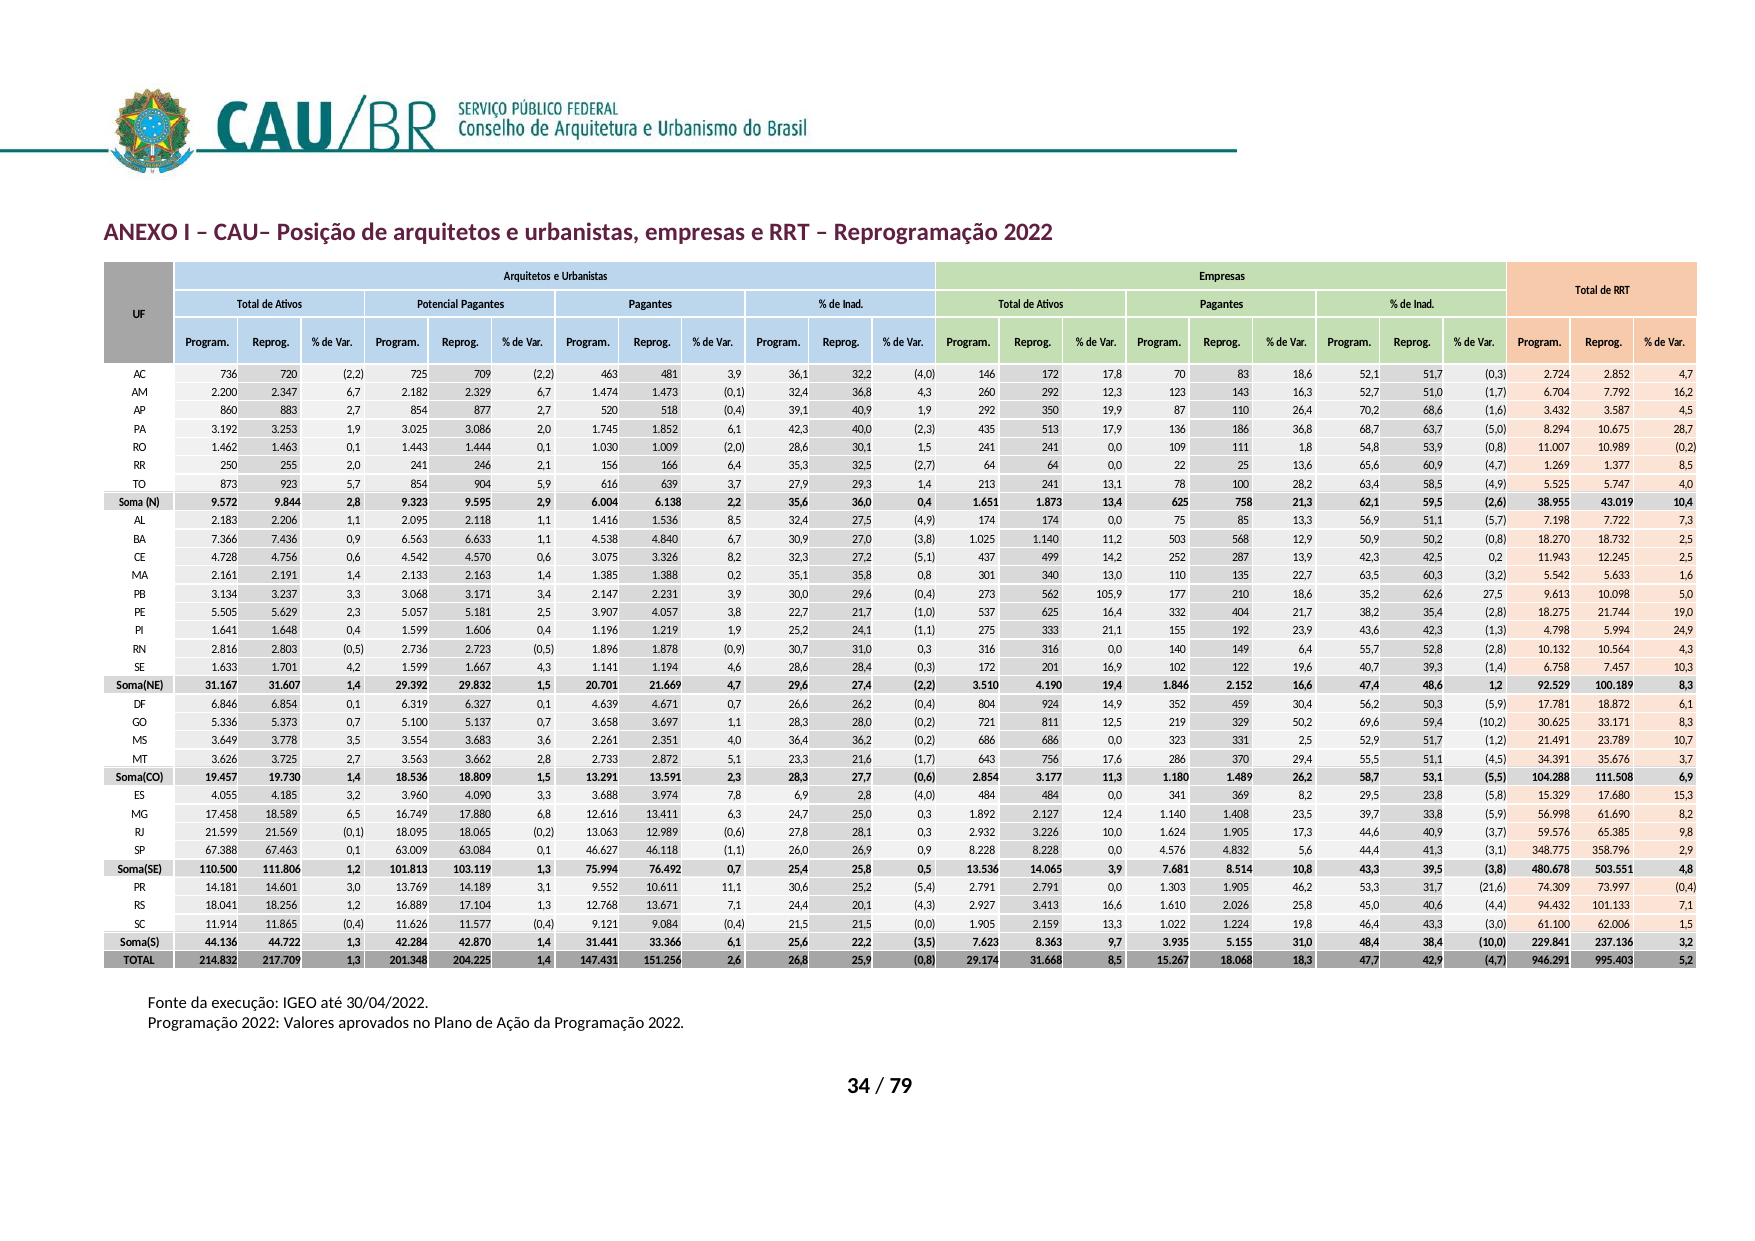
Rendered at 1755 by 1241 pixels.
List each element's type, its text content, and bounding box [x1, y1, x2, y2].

table_cell 21.569 [238, 823, 300, 840]
table_cell 20.701 [556, 676, 618, 693]
table_cell 2.118 [429, 511, 491, 528]
table_cell 50,2 [1253, 713, 1315, 730]
table_cell 2.182 [365, 383, 427, 400]
table_cell 4.570 [429, 548, 491, 565]
table_cell 21.669 [619, 676, 681, 693]
table_cell 0,7 [302, 713, 364, 730]
table_cell 6.327 [429, 695, 491, 711]
table_cell 15.267 [1127, 951, 1188, 968]
table_cell 42.284 [365, 933, 427, 950]
table_cell 1.416 [556, 511, 618, 528]
table_cell 1.489 [1190, 768, 1252, 785]
table_cell 4,0 [682, 731, 744, 748]
table_cell 28,3 [746, 768, 808, 785]
table_cell 5.155 [1190, 933, 1252, 950]
table_cell 0,6 [302, 548, 364, 565]
table_cell 7.623 [936, 933, 998, 950]
table_cell (0,4) [873, 585, 935, 601]
table_cell 7.457 [1571, 658, 1633, 675]
table_cell 616 [556, 475, 618, 491]
table_cell 7.436 [238, 530, 300, 546]
table_cell 172 [936, 658, 998, 675]
table_cell % de Var. [1253, 318, 1315, 363]
table_cell 756 [1000, 750, 1062, 766]
table_cell 13,1 [1063, 475, 1125, 491]
table_cell 40,9 [809, 401, 871, 418]
table_cell (3,2) [1444, 566, 1506, 583]
table_cell 1,1 [492, 511, 554, 528]
table_cell 3.432 [1507, 401, 1569, 418]
table_cell 9.572 [175, 493, 237, 510]
table_cell 14.181 [175, 878, 237, 895]
table_cell 13,3 [1063, 915, 1125, 931]
table_cell 17.880 [429, 805, 491, 821]
table_cell 210 [1190, 585, 1252, 601]
table_cell 3.587 [1571, 401, 1633, 418]
table_cell Program. [175, 318, 237, 363]
table_cell 6,5 [302, 805, 364, 821]
table_cell 64 [1000, 456, 1062, 473]
table_cell 7,3 [1634, 511, 1696, 528]
table_cell 2.161 [175, 566, 237, 583]
table_cell SP [104, 841, 173, 858]
table_cell 9.552 [556, 878, 618, 895]
table_cell 56,9 [1317, 511, 1379, 528]
table_cell 7.198 [1507, 511, 1569, 528]
table_cell 36,4 [746, 731, 808, 748]
table_cell 123 [1127, 383, 1188, 400]
table_cell 74.309 [1507, 878, 1569, 895]
table_cell (1,1) [682, 841, 744, 858]
table_cell 0,1 [492, 695, 554, 711]
table_cell 33,8 [1380, 805, 1442, 821]
table_cell 484 [1000, 786, 1062, 803]
table_cell 4,2 [302, 658, 364, 675]
table_cell 2,9 [492, 493, 554, 510]
table_cell 32,2 [809, 365, 871, 381]
table_cell 25,2 [809, 878, 871, 895]
table_cell 1.896 [556, 640, 618, 656]
table_cell 16,9 [1063, 658, 1125, 675]
table_cell 35,8 [809, 566, 871, 583]
table_cell 0,2 [1444, 548, 1506, 565]
table_cell 463 [556, 365, 618, 381]
table_cell 3,9 [1063, 860, 1125, 876]
table_cell 7.681 [1127, 860, 1188, 876]
table_cell (4,3) [873, 896, 935, 913]
table_cell 13,6 [1253, 456, 1315, 473]
table_cell (5,1) [873, 548, 935, 565]
table_cell (0,0) [873, 915, 935, 931]
table_cell 6.704 [1507, 383, 1569, 400]
table_cell 29.174 [936, 951, 998, 968]
table_cell 16,4 [1063, 603, 1125, 620]
table_cell (4,9) [1444, 475, 1506, 491]
table_cell 68,7 [1317, 420, 1379, 436]
table_cell AM [104, 383, 173, 400]
table_cell 51,1 [1380, 511, 1442, 528]
table_cell 38.955 [1507, 493, 1569, 510]
table_cell 111.806 [238, 860, 300, 876]
table_cell 53,9 [1380, 438, 1442, 455]
table_cell 201.348 [365, 951, 427, 968]
table_cell 2.791 [936, 878, 998, 895]
table_cell 6.758 [1507, 658, 1569, 675]
table_cell 686 [1000, 731, 1062, 748]
table_cell MS [104, 731, 173, 748]
table_cell 204.225 [429, 951, 491, 968]
table_cell 13.536 [936, 860, 998, 876]
table_cell 568 [1190, 530, 1252, 546]
table_cell 17.781 [1507, 695, 1569, 711]
table_cell 341 [1127, 786, 1188, 803]
table_cell 50,2 [1380, 530, 1442, 546]
table_cell 29,5 [1317, 786, 1379, 803]
table_cell 23,5 [1253, 805, 1315, 821]
table_cell 24,7 [746, 805, 808, 821]
table_cell 47,7 [1317, 951, 1379, 968]
table_cell (2,2) [492, 365, 554, 381]
table_cell 709 [429, 365, 491, 381]
table_cell 44.722 [238, 933, 300, 950]
table_cell 1,3 [302, 951, 364, 968]
table_cell 1.141 [556, 658, 618, 675]
table_cell 5.336 [175, 713, 237, 730]
table_cell 27,9 [746, 475, 808, 491]
table_cell 323 [1127, 731, 1188, 748]
table_cell (4,4) [1444, 896, 1506, 913]
table_cell 111 [1190, 438, 1252, 455]
table_cell 147.431 [556, 951, 618, 968]
table_cell 1.651 [936, 493, 998, 510]
table_cell (3,7) [1444, 823, 1506, 840]
table_cell 201 [1000, 658, 1062, 675]
table_cell 4.538 [556, 530, 618, 546]
table_cell 6,9 [746, 786, 808, 803]
table_cell 1.444 [429, 438, 491, 455]
table_cell 65,6 [1317, 456, 1379, 473]
table_cell 2,7 [302, 750, 364, 766]
table_cell 156 [556, 456, 618, 473]
table_cell 2,5 [1253, 731, 1315, 748]
table_cell 7.722 [1571, 511, 1633, 528]
table_cell 146 [936, 365, 998, 381]
table_cell 23.789 [1571, 731, 1633, 748]
table_cell 9.121 [556, 915, 618, 931]
table_cell 83 [1190, 365, 1252, 381]
table_cell (2,8) [1444, 640, 1506, 656]
table_cell 4.639 [556, 695, 618, 711]
table_cell 7,1 [682, 896, 744, 913]
table_cell Reprog. [1190, 318, 1252, 363]
table_cell 25,8 [1253, 896, 1315, 913]
table_cell 2.191 [238, 566, 300, 583]
table_cell 11,3 [1063, 768, 1125, 785]
table_cell 1.599 [365, 658, 427, 675]
table_cell 110 [1127, 566, 1188, 583]
table_cell 25 [1190, 456, 1252, 473]
table_cell 140 [1127, 640, 1188, 656]
table_cell 0,3 [873, 823, 935, 840]
table_cell 60,3 [1380, 566, 1442, 583]
table_cell 10,4 [1634, 493, 1696, 510]
table_cell 14,9 [1063, 695, 1125, 711]
table_cell 2,8 [492, 750, 554, 766]
table_cell 32,4 [746, 511, 808, 528]
table_cell 17,6 [1063, 750, 1125, 766]
table_cell 1,2 [302, 896, 364, 913]
table_cell 11.577 [429, 915, 491, 931]
table_cell (4,0) [873, 365, 935, 381]
table_cell 854 [365, 401, 427, 418]
table_cell 92.529 [1507, 676, 1569, 693]
table_cell 62,6 [1380, 585, 1442, 601]
table_cell MG [104, 805, 173, 821]
table_cell 26,6 [746, 695, 808, 711]
table_cell 11.865 [238, 915, 300, 931]
table_cell 3,8 [682, 603, 744, 620]
table_cell 16,6 [1063, 896, 1125, 913]
table_cell PA [104, 420, 173, 436]
table_cell 3,7 [1634, 750, 1696, 766]
table_cell 36,0 [809, 493, 871, 510]
table_cell 11.914 [175, 915, 237, 931]
table_cell 13.411 [619, 805, 681, 821]
table_cell 2.736 [365, 640, 427, 656]
table_cell 1,1 [302, 511, 364, 528]
table_cell RS [104, 896, 173, 913]
table_cell 19,6 [1253, 658, 1315, 675]
table_cell 18.065 [429, 823, 491, 840]
table_cell 30,1 [809, 438, 871, 455]
table_cell 46,2 [1253, 878, 1315, 895]
table_cell (1,0) [873, 603, 935, 620]
table_cell 16,6 [1253, 676, 1315, 693]
table_cell 333 [1000, 621, 1062, 638]
table_cell 6.004 [556, 493, 618, 510]
table_cell 5,7 [302, 475, 364, 491]
table_cell 275 [936, 621, 998, 638]
table_cell 1.633 [175, 658, 237, 675]
table_cell 350 [1000, 401, 1062, 418]
table_cell 70 [1127, 365, 1188, 381]
table_cell 5,2 [1634, 951, 1696, 968]
table_cell 27,8 [746, 823, 808, 840]
table_cell 13,0 [1063, 566, 1125, 583]
table_cell 21,7 [809, 603, 871, 620]
table_cell 4,8 [1634, 860, 1696, 876]
table_cell 0,9 [873, 841, 935, 858]
table_cell 316 [936, 640, 998, 656]
table_cell 102 [1127, 658, 1188, 675]
table_cell 3.658 [556, 713, 618, 730]
table_cell 0,0 [1063, 640, 1125, 656]
table_cell 2.026 [1190, 896, 1252, 913]
table_cell (2,3) [873, 420, 935, 436]
table_cell 3.253 [238, 420, 300, 436]
table_cell 9.595 [429, 493, 491, 510]
table_cell 18.589 [238, 805, 300, 821]
table_cell 35,4 [1380, 603, 1442, 620]
table_cell 0,0 [1063, 731, 1125, 748]
table_cell (0,8) [873, 951, 935, 968]
table_cell 17.458 [175, 805, 237, 821]
table_cell 8,3 [1634, 676, 1696, 693]
table_cell % de Inad. [746, 291, 935, 316]
table_cell 10.611 [619, 878, 681, 895]
table_cell 18.809 [429, 768, 491, 785]
table_cell 3.935 [1127, 933, 1188, 950]
table_cell 352 [1127, 695, 1188, 711]
table_cell 101.813 [365, 860, 427, 876]
table_cell 241 [365, 456, 427, 473]
table_cell 27,4 [809, 676, 871, 693]
table_cell 51,7 [1380, 365, 1442, 381]
table_cell 3,1 [492, 878, 554, 895]
table_cell Program. [556, 318, 618, 363]
table_cell 29,6 [746, 676, 808, 693]
table_cell (0,9) [682, 640, 744, 656]
table_cell 18.872 [1571, 695, 1633, 711]
table_cell 3.171 [429, 585, 491, 601]
table_cell 4.840 [619, 530, 681, 546]
table_cell 255 [238, 456, 300, 473]
table_cell 811 [1000, 713, 1062, 730]
table_cell 42.870 [429, 933, 491, 950]
table_cell 46,4 [1317, 915, 1379, 931]
table_cell 19.457 [175, 768, 237, 785]
table_cell 19,4 [1063, 676, 1125, 693]
table_cell (5,9) [1444, 695, 1506, 711]
table_cell 42,3 [1380, 621, 1442, 638]
table_cell 2.261 [556, 731, 618, 748]
table_cell (3,5) [873, 933, 935, 950]
table_cell (1,6) [1444, 401, 1506, 418]
table_cell 36,1 [746, 365, 808, 381]
table_cell 21.744 [1571, 603, 1633, 620]
table_cell RN [104, 640, 173, 656]
table_cell 2.163 [429, 566, 491, 583]
table_cell 1,5 [1634, 915, 1696, 931]
table_cell % de Var. [1444, 318, 1506, 363]
table_cell 0,8 [873, 566, 935, 583]
table_cell 4.057 [619, 603, 681, 620]
table_cell 686 [936, 731, 998, 748]
table_cell 2,8 [809, 786, 871, 803]
table_cell 0,5 [873, 860, 935, 876]
table_cell 48,4 [1317, 933, 1379, 950]
table_cell (0,4) [682, 401, 744, 418]
table_cell 53,3 [1317, 878, 1379, 895]
table_cell Program. [936, 318, 998, 363]
table_cell 8,3 [1634, 713, 1696, 730]
table_cell 12,4 [1063, 805, 1125, 821]
table_cell AC [104, 365, 173, 381]
table_cell 29.392 [365, 676, 427, 693]
table_cell 36,8 [809, 383, 871, 400]
table_cell Reprog. [1000, 318, 1062, 363]
table_cell 286 [1127, 750, 1188, 766]
table_cell 12.768 [556, 896, 618, 913]
table_cell RO [104, 438, 173, 455]
table_cell SE [104, 658, 173, 675]
table_cell 273 [936, 585, 998, 601]
table_cell 42,3 [746, 420, 808, 436]
table_cell 46.627 [556, 841, 618, 858]
table_cell 94.432 [1507, 896, 1569, 913]
table_cell 30,7 [746, 640, 808, 656]
table_cell (4,0) [873, 786, 935, 803]
table_cell 3.697 [619, 713, 681, 730]
table_cell 17.104 [429, 896, 491, 913]
table_cell (2,7) [873, 456, 935, 473]
table_cell 2.133 [365, 566, 427, 583]
table_cell 43,3 [1380, 915, 1442, 931]
table_cell 68,6 [1380, 401, 1442, 418]
table_cell 503 [1127, 530, 1188, 546]
table_cell 3.326 [619, 548, 681, 565]
table_cell 29,4 [1253, 750, 1315, 766]
table_cell 26,9 [809, 841, 871, 858]
table_cell 316 [1000, 640, 1062, 656]
text 34 / 79 [845, 1072, 914, 1100]
table_cell (0,6) [682, 823, 744, 840]
table_cell 7,1 [1634, 896, 1696, 913]
table_cell 35,6 [746, 493, 808, 510]
table_cell 40,7 [1317, 658, 1379, 675]
table_header Arquitetos e Urbanistas [175, 262, 935, 289]
table_cell 1,4 [492, 951, 554, 968]
table_cell 63,5 [1317, 566, 1379, 583]
table_cell 537 [936, 603, 998, 620]
table_cell (0,1) [302, 823, 364, 840]
table_cell 6.854 [238, 695, 300, 711]
table_cell 499 [1000, 548, 1062, 565]
table_cell 1.905 [936, 915, 998, 931]
table_cell 481 [619, 365, 681, 381]
table_cell 2,9 [1634, 841, 1696, 858]
table_cell 192 [1190, 621, 1252, 638]
table_cell 1.303 [1127, 878, 1188, 895]
table_cell 42,5 [1380, 548, 1442, 565]
table_cell 292 [1000, 383, 1062, 400]
table_cell 13.671 [619, 896, 681, 913]
table_cell 28,6 [746, 658, 808, 675]
table_cell 25,8 [809, 860, 871, 876]
table_cell (0,1) [682, 383, 744, 400]
table_cell 1,1 [682, 713, 744, 730]
table_cell 39,7 [1317, 805, 1379, 821]
table_cell 35.676 [1571, 750, 1633, 766]
table_cell 27,5 [809, 511, 871, 528]
table_cell 35,2 [1317, 585, 1379, 601]
table_cell 39,5 [1380, 860, 1442, 876]
table_cell 292 [936, 401, 998, 418]
table_cell (3,1) [1444, 841, 1506, 858]
table_cell 1.194 [619, 658, 681, 675]
table_cell ES [104, 786, 173, 803]
table_cell 4,3 [492, 658, 554, 675]
table_cell 1.140 [1000, 530, 1062, 546]
table_cell 1.905 [1190, 823, 1252, 840]
table_cell 40,9 [1380, 823, 1442, 840]
table_cell 100.189 [1571, 676, 1633, 693]
table_cell 28,7 [1634, 420, 1696, 436]
table_cell 22,7 [1253, 566, 1315, 583]
table_cell 52,8 [1380, 640, 1442, 656]
table_cell 301 [936, 566, 998, 583]
table_cell 2.803 [238, 640, 300, 656]
table_cell 435 [936, 420, 998, 436]
table_cell 44.136 [175, 933, 237, 950]
table_cell Program. [1317, 318, 1379, 363]
table_cell 3.177 [1000, 768, 1062, 785]
table_cell 854 [365, 475, 427, 491]
table_cell 9.323 [365, 493, 427, 510]
table_cell 0,3 [873, 640, 935, 656]
table_cell 27,7 [809, 768, 871, 785]
table_cell 62.006 [1571, 915, 1633, 931]
table_cell 2,7 [302, 401, 364, 418]
table_cell 2.816 [175, 640, 237, 656]
table_cell 0,1 [302, 841, 364, 858]
table_cell 3.974 [619, 786, 681, 803]
table_cell 177 [1127, 585, 1188, 601]
table_cell % de Var. [1063, 318, 1125, 363]
table_cell Soma(SE) [104, 860, 173, 876]
table_cell 2.723 [429, 640, 491, 656]
table_cell 43,6 [1317, 621, 1379, 638]
table_cell 725 [365, 365, 427, 381]
table_cell DF [104, 695, 173, 711]
table_cell 2,0 [492, 420, 554, 436]
table_cell % de Var. [682, 318, 744, 363]
table_cell 22,7 [746, 603, 808, 620]
table_cell 8,5 [682, 511, 744, 528]
table_cell 6,8 [492, 805, 554, 821]
table_cell 36,2 [809, 731, 871, 748]
table_cell 61.690 [1571, 805, 1633, 821]
table_cell 13,9 [1253, 548, 1315, 565]
table_cell 58,5 [1380, 475, 1442, 491]
table_cell 15,3 [1634, 786, 1696, 803]
table_cell 3.068 [365, 585, 427, 601]
table_cell 28,0 [809, 713, 871, 730]
table_cell 73.997 [1571, 878, 1633, 895]
table_cell 59,5 [1380, 493, 1442, 510]
table_cell 252 [1127, 548, 1188, 565]
table_cell 1,5 [492, 676, 554, 693]
table_cell 1,3 [492, 896, 554, 913]
table_cell 12.989 [619, 823, 681, 840]
table_cell 3,4 [492, 585, 554, 601]
table_cell 22,2 [809, 933, 871, 950]
table_cell 0,7 [682, 695, 744, 711]
table_cell 2.852 [1571, 365, 1633, 381]
table_cell 241 [936, 438, 998, 455]
table_cell 174 [1000, 511, 1062, 528]
table_cell 11,2 [1063, 530, 1125, 546]
table_cell 2.329 [429, 383, 491, 400]
table_cell 229.841 [1507, 933, 1569, 950]
table_cell (0,2) [492, 823, 554, 840]
table_cell 26,8 [746, 951, 808, 968]
table_cell 10.564 [1571, 640, 1633, 656]
table_cell 70,2 [1317, 401, 1379, 418]
table_cell CE [104, 548, 173, 565]
table_cell 3.907 [556, 603, 618, 620]
table_cell 2.733 [556, 750, 618, 766]
table_cell 7.366 [175, 530, 237, 546]
table_cell 3,5 [302, 731, 364, 748]
table_cell 14.065 [1000, 860, 1062, 876]
table_cell 5.629 [238, 603, 300, 620]
table_cell 860 [175, 401, 237, 418]
table_cell 4.055 [175, 786, 237, 803]
table_cell 1.269 [1507, 456, 1569, 473]
table_cell 219 [1127, 713, 1188, 730]
table_cell 0,1 [302, 438, 364, 455]
table_cell 26,4 [1253, 401, 1315, 418]
table_cell Potencial Pagantes [365, 291, 554, 316]
table_cell 3.626 [175, 750, 237, 766]
table_cell Program. [746, 318, 808, 363]
table_cell 0,4 [302, 621, 364, 638]
table_cell (0,2) [1634, 438, 1696, 455]
table_cell Reprog. [1380, 318, 1442, 363]
table_cell 18.536 [365, 768, 427, 785]
table_cell 136 [1127, 420, 1188, 436]
table_cell 28,6 [746, 438, 808, 455]
table_cell 873 [175, 475, 237, 491]
table_cell 48,6 [1380, 676, 1442, 693]
table_cell 3.960 [365, 786, 427, 803]
table_cell 4.542 [365, 548, 427, 565]
table_cell 4.832 [1190, 841, 1252, 858]
text Programação 2022: Valores aprovados no Plano de Ação da Programação 2022. [148, 1012, 1708, 1032]
table_cell 503.551 [1571, 860, 1633, 876]
table_cell 21,6 [809, 750, 871, 766]
table_cell 5.633 [1571, 566, 1633, 583]
table_cell 4,7 [682, 676, 744, 693]
table_cell 51,7 [1380, 731, 1442, 748]
table_cell 9.084 [619, 915, 681, 931]
table_cell 804 [936, 695, 998, 711]
table_cell 16,3 [1253, 383, 1315, 400]
table_cell 16.749 [365, 805, 427, 821]
table_cell 54,8 [1317, 438, 1379, 455]
table_cell TOTAL [104, 951, 173, 968]
table_cell % de Inad. [1317, 291, 1506, 316]
table_cell 63,7 [1380, 420, 1442, 436]
table_cell 101.133 [1571, 896, 1633, 913]
table_cell 1,4 [873, 475, 935, 491]
table_cell (1,3) [1444, 621, 1506, 638]
table_cell 1,4 [302, 566, 364, 583]
table_cell (1,4) [1444, 658, 1506, 675]
table_cell (0,5) [492, 640, 554, 656]
table_cell 25,0 [809, 805, 871, 821]
table_cell 75.994 [556, 860, 618, 876]
table_cell 758 [1190, 493, 1252, 510]
table_cell 5.100 [365, 713, 427, 730]
table_cell 1,2 [1444, 676, 1506, 693]
table_cell 1.852 [619, 420, 681, 436]
table_cell 122 [1190, 658, 1252, 675]
table_cell 520 [556, 401, 618, 418]
table_cell 104.288 [1507, 768, 1569, 785]
table_cell 250 [175, 456, 237, 473]
table_cell 16,2 [1634, 383, 1696, 400]
table_cell 3.649 [175, 731, 237, 748]
table_cell 56,2 [1317, 695, 1379, 711]
table_cell 18.041 [175, 896, 237, 913]
table_cell 32,3 [746, 548, 808, 565]
table_cell 1,2 [302, 860, 364, 876]
table_cell 21,7 [1253, 603, 1315, 620]
table_cell 18.256 [238, 896, 300, 913]
table_cell 17,8 [1063, 365, 1125, 381]
table_cell 24,1 [809, 621, 871, 638]
table_cell 3,9 [682, 585, 744, 601]
table_cell 14.601 [238, 878, 300, 895]
table_cell 883 [238, 401, 300, 418]
table_cell PI [104, 621, 173, 638]
table_cell 5.994 [1571, 621, 1633, 638]
table_cell 1,4 [492, 933, 554, 950]
table_cell 9.613 [1507, 585, 1569, 601]
table_cell 1.408 [1190, 805, 1252, 821]
table_cell (21,6) [1444, 878, 1506, 895]
table_cell 23,8 [1380, 786, 1442, 803]
table_cell 10,8 [1253, 860, 1315, 876]
table_cell 10,3 [1634, 658, 1696, 675]
table_cell % de Var. [492, 318, 554, 363]
text Fonte da execução: IGEO até 30/04/2022. [148, 992, 1708, 1012]
table_cell 287 [1190, 548, 1252, 565]
table_cell Pagantes [556, 291, 744, 316]
table_cell 369 [1190, 786, 1252, 803]
table_cell 5.542 [1507, 566, 1569, 583]
table_cell 3.134 [175, 585, 237, 601]
table_cell 62,1 [1317, 493, 1379, 510]
table_cell 329 [1190, 713, 1252, 730]
table_cell 562 [1000, 585, 1062, 601]
table_cell 4.185 [238, 786, 300, 803]
table_cell 172 [1000, 365, 1062, 381]
table_cell 32,5 [809, 456, 871, 473]
table_cell Soma(NE) [104, 676, 173, 693]
table_cell 1.224 [1190, 915, 1252, 931]
table_cell 67.463 [238, 841, 300, 858]
table_cell 12.245 [1571, 548, 1633, 565]
table_cell 18,6 [1253, 585, 1315, 601]
table_cell 186 [1190, 420, 1252, 436]
subtitle ANEXO I – CAU– Posição de arquitetos e urbanistas, empresas e RRT – Reprogramação 2022 [103, 216, 1708, 247]
table_cell (0,4) [873, 695, 935, 711]
table_cell TO [104, 475, 173, 491]
table_cell 31,0 [809, 640, 871, 656]
table_cell % de Var. [302, 318, 364, 363]
table_cell 52,1 [1317, 365, 1379, 381]
table_cell (10,2) [1444, 713, 1506, 730]
table_cell 51,0 [1380, 383, 1442, 400]
table_cell 29,3 [809, 475, 871, 491]
table_cell 0,1 [492, 841, 554, 858]
table_cell (4,7) [1444, 456, 1506, 473]
table_cell 358.796 [1571, 841, 1633, 858]
table_cell 12,9 [1253, 530, 1315, 546]
table_cell 404 [1190, 603, 1252, 620]
table_cell 5,1 [682, 750, 744, 766]
table_cell 12,5 [1063, 713, 1125, 730]
table_cell 8,2 [682, 548, 744, 565]
table_cell PR [104, 878, 173, 895]
table_cell 241 [1000, 438, 1062, 455]
table_cell 1.377 [1571, 456, 1633, 473]
table_cell 38,4 [1380, 933, 1442, 950]
table_cell % de Var. [873, 318, 935, 363]
table_cell 34.391 [1507, 750, 1569, 766]
table_cell 923 [238, 475, 300, 491]
table_cell 1.892 [936, 805, 998, 821]
table_cell 11.626 [365, 915, 427, 931]
table_cell 41,3 [1380, 841, 1442, 858]
table_cell (5,0) [1444, 420, 1506, 436]
table_cell 2.206 [238, 511, 300, 528]
table_cell 69,6 [1317, 713, 1379, 730]
table_cell 721 [936, 713, 998, 730]
table_cell 1.196 [556, 621, 618, 638]
table_cell 45,0 [1317, 896, 1379, 913]
table_cell 30,4 [1253, 695, 1315, 711]
table_cell Reprog. [619, 318, 681, 363]
table_cell 8.228 [1000, 841, 1062, 858]
table_cell 14.189 [429, 878, 491, 895]
table_cell 4.671 [619, 695, 681, 711]
table_cell PB [104, 585, 173, 601]
table_cell (2,2) [873, 676, 935, 693]
table_cell 904 [429, 475, 491, 491]
table_cell 61.100 [1507, 915, 1569, 931]
table_cell 1.462 [175, 438, 237, 455]
table_cell 9,8 [1634, 823, 1696, 840]
table_cell 2,0 [302, 456, 364, 473]
table_cell 32,4 [746, 383, 808, 400]
table_cell 87 [1127, 401, 1188, 418]
table_cell (5,8) [1444, 786, 1506, 803]
table_cell 18.095 [365, 823, 427, 840]
table_cell 22 [1127, 456, 1188, 473]
table_cell 100 [1190, 475, 1252, 491]
table_cell (5,5) [1444, 768, 1506, 785]
table_cell 19,0 [1634, 603, 1696, 620]
table_cell 1.219 [619, 621, 681, 638]
table_cell 26,2 [809, 695, 871, 711]
table_cell 0,3 [873, 805, 935, 821]
table_cell 1,9 [302, 420, 364, 436]
table_cell 2,5 [492, 603, 554, 620]
table_cell 1.606 [429, 621, 491, 638]
table_cell 1.385 [556, 566, 618, 583]
table_cell 3.725 [238, 750, 300, 766]
table_cell 6,7 [682, 530, 744, 546]
table_cell 143 [1190, 383, 1252, 400]
table_cell 2.791 [1000, 878, 1062, 895]
table_cell 3.510 [936, 676, 998, 693]
table_cell 1,4 [492, 566, 554, 583]
table_cell 4,0 [1634, 475, 1696, 491]
table_cell 4,3 [873, 383, 935, 400]
table_cell Soma (N) [104, 493, 173, 510]
table_cell Total de Ativos [936, 291, 1125, 316]
table_cell Reprog. [238, 318, 300, 363]
table_cell (0,3) [873, 658, 935, 675]
table_cell 4,6 [682, 658, 744, 675]
table_cell 151.256 [619, 951, 681, 968]
table_cell 31.167 [175, 676, 237, 693]
table_cell Soma(CO) [104, 768, 173, 785]
table_cell (0,2) [873, 713, 935, 730]
table_cell 59,4 [1380, 713, 1442, 730]
table_cell 4,7 [1634, 365, 1696, 381]
table_cell 13.291 [556, 768, 618, 785]
table_cell 3.688 [556, 786, 618, 803]
table_cell (0,4) [682, 915, 744, 931]
table_cell 331 [1190, 731, 1252, 748]
table_cell 2.724 [1507, 365, 1569, 381]
table_cell 28,3 [746, 713, 808, 730]
table_cell 1.648 [238, 621, 300, 638]
table_cell (5,9) [1444, 805, 1506, 821]
table_cell 1,5 [492, 768, 554, 785]
table_cell 38,2 [1317, 603, 1379, 620]
table_cell 18.270 [1507, 530, 1569, 546]
table_cell 18,3 [1253, 951, 1315, 968]
table_cell 3.086 [429, 420, 491, 436]
table_cell 7,8 [682, 786, 744, 803]
table_cell 3.237 [238, 585, 300, 601]
table_cell 5.181 [429, 603, 491, 620]
table_cell 5,0 [1634, 585, 1696, 601]
table_cell 42,3 [1317, 548, 1379, 565]
table_cell 2.872 [619, 750, 681, 766]
table_cell 51,1 [1380, 750, 1442, 766]
table_cell 1.030 [556, 438, 618, 455]
table_cell 149 [1190, 640, 1252, 656]
table_cell 85 [1190, 511, 1252, 528]
table_cell 53,1 [1380, 768, 1442, 785]
table_cell 78 [1127, 475, 1188, 491]
table_cell 6,4 [682, 456, 744, 473]
table_cell BA [104, 530, 173, 546]
table_cell 2,5 [1634, 530, 1696, 546]
table_cell 237.136 [1571, 933, 1633, 950]
table_cell 111.508 [1571, 768, 1633, 785]
table_cell 6,1 [682, 420, 744, 436]
table_cell 7.792 [1571, 383, 1633, 400]
table_cell 10,7 [1634, 731, 1696, 748]
table_cell 6,7 [492, 383, 554, 400]
table_cell (0,4) [302, 915, 364, 931]
table_cell 6.138 [619, 493, 681, 510]
table_header Total de RRT [1507, 262, 1697, 316]
table_cell 484 [936, 786, 998, 803]
table_cell 21,3 [1253, 493, 1315, 510]
table_cell 625 [1000, 603, 1062, 620]
table_cell 2,3 [682, 768, 744, 785]
table_cell 1.025 [936, 530, 998, 546]
table_cell 56.998 [1507, 805, 1569, 821]
table_cell 135 [1190, 566, 1252, 583]
table_cell 0,0 [1063, 878, 1125, 895]
table_cell 8.294 [1507, 420, 1569, 436]
table_cell 1,9 [873, 401, 935, 418]
table_cell 2.183 [175, 511, 237, 528]
table_cell 2.095 [365, 511, 427, 528]
table_cell 3.226 [1000, 823, 1062, 840]
table_cell (2,0) [682, 438, 744, 455]
table_cell 36,8 [1253, 420, 1315, 436]
table_cell RR [104, 456, 173, 473]
table_cell 14,2 [1063, 548, 1125, 565]
table_cell (0,6) [873, 768, 935, 785]
table_cell 4.756 [238, 548, 300, 565]
table_cell 3.662 [429, 750, 491, 766]
table_cell 0,0 [1063, 438, 1125, 455]
table_cell 40,6 [1380, 896, 1442, 913]
table_cell 1.009 [619, 438, 681, 455]
table_cell 3.563 [365, 750, 427, 766]
table_cell 1.846 [1127, 676, 1188, 693]
table_cell 1,9 [682, 621, 744, 638]
table_cell 1,3 [302, 933, 364, 950]
table_cell 4,5 [1634, 401, 1696, 418]
table_cell (5,4) [873, 878, 935, 895]
table_cell 25,4 [746, 860, 808, 876]
table_cell 10.989 [1571, 438, 1633, 455]
table_cell PE [104, 603, 173, 620]
table_cell 31,7 [1380, 878, 1442, 895]
table_cell 31.607 [238, 676, 300, 693]
table_cell 1,4 [302, 676, 364, 693]
table_cell 1,8 [1253, 438, 1315, 455]
table_cell Pagantes [1127, 291, 1315, 316]
table_cell 13.063 [556, 823, 618, 840]
table_cell 64 [936, 456, 998, 473]
table_cell 4.728 [175, 548, 237, 565]
table_cell 459 [1190, 695, 1252, 711]
table_cell 2,3 [302, 603, 364, 620]
table_cell 217.709 [238, 951, 300, 968]
table_cell 12.616 [556, 805, 618, 821]
table_cell 5.747 [1571, 475, 1633, 491]
table_header Empresas [936, 262, 1506, 289]
table_cell 10.098 [1571, 585, 1633, 601]
table_cell 3.025 [365, 420, 427, 436]
table_cell 0,2 [682, 566, 744, 583]
table_cell 370 [1190, 750, 1252, 766]
table_cell 1.624 [1127, 823, 1188, 840]
table_cell 1.878 [619, 640, 681, 656]
table_cell 33.366 [619, 933, 681, 950]
table_cell MT [104, 750, 173, 766]
table_cell 0,9 [302, 530, 364, 546]
table_cell 2.231 [619, 585, 681, 601]
table_cell 3,2 [302, 786, 364, 803]
table_cell 13.591 [619, 768, 681, 785]
table_cell 5.505 [175, 603, 237, 620]
table_cell 55,5 [1317, 750, 1379, 766]
table_cell 10.675 [1571, 420, 1633, 436]
table_cell 44,4 [1317, 841, 1379, 858]
table_cell 6,9 [1634, 768, 1696, 785]
table_cell Program. [1127, 318, 1188, 363]
table_cell (1,7) [1444, 383, 1506, 400]
table_cell 2,2 [682, 493, 744, 510]
table_cell 2.927 [936, 896, 998, 913]
table_cell 2,1 [492, 456, 554, 473]
table_cell 31.668 [1000, 951, 1062, 968]
table_cell 1.599 [365, 621, 427, 638]
table_cell 16.889 [365, 896, 427, 913]
table_cell 2,6 [682, 951, 744, 968]
table_cell 12,3 [1063, 383, 1125, 400]
table_cell 2.147 [556, 585, 618, 601]
table_cell (4,9) [873, 511, 935, 528]
table_cell 2.127 [1000, 805, 1062, 821]
table_cell 6,1 [682, 933, 744, 950]
table_cell 110.500 [175, 860, 237, 876]
table_cell 1.473 [619, 383, 681, 400]
table_cell 4.798 [1507, 621, 1569, 638]
table_cell 1.022 [1127, 915, 1188, 931]
table_cell 1,4 [302, 768, 364, 785]
table_cell 213 [936, 475, 998, 491]
table_cell 340 [1000, 566, 1062, 583]
table_cell 8,5 [1634, 456, 1696, 473]
table_cell 1,5 [873, 438, 935, 455]
table_cell 2.351 [619, 731, 681, 748]
table_cell 6.633 [429, 530, 491, 546]
table_cell 2,8 [302, 493, 364, 510]
table_cell (1,1) [873, 621, 935, 638]
table_cell 3,2 [1634, 933, 1696, 950]
table_cell 4,3 [1634, 640, 1696, 656]
table_cell 21.599 [175, 823, 237, 840]
table_cell 3.192 [175, 420, 237, 436]
table_cell 3,3 [492, 786, 554, 803]
table_cell 877 [429, 401, 491, 418]
table_cell 13.769 [365, 878, 427, 895]
table_cell 1.536 [619, 511, 681, 528]
table_cell (4,5) [1444, 750, 1506, 766]
table_cell 35,3 [746, 456, 808, 473]
table_cell 11.943 [1507, 548, 1569, 565]
table_cell 55,7 [1317, 640, 1379, 656]
table_cell 1.474 [556, 383, 618, 400]
table_cell 1.140 [1127, 805, 1188, 821]
table_cell 2.159 [1000, 915, 1062, 931]
table_cell 21,5 [746, 915, 808, 931]
table_cell 639 [619, 475, 681, 491]
table_cell SC [104, 915, 173, 931]
table_cell (0,5) [302, 640, 364, 656]
table_cell 27,0 [809, 530, 871, 546]
table_cell 5,9 [492, 475, 554, 491]
table_cell 8,5 [1063, 951, 1125, 968]
table_cell 8.228 [936, 841, 998, 858]
table_cell 260 [936, 383, 998, 400]
table_cell 518 [619, 401, 681, 418]
table_cell 1.641 [175, 621, 237, 638]
table_cell 25,6 [746, 933, 808, 950]
table_cell (0,4) [1634, 878, 1696, 895]
table_cell 40,0 [809, 420, 871, 436]
table_cell 10.132 [1507, 640, 1569, 656]
table_cell (0,3) [1444, 365, 1506, 381]
table_cell (3,0) [1444, 915, 1506, 931]
table_cell 19,8 [1253, 915, 1315, 931]
table_cell 21.491 [1507, 731, 1569, 748]
table_cell 67.388 [175, 841, 237, 858]
table_cell 3.075 [556, 548, 618, 565]
table_cell 47,4 [1317, 676, 1379, 693]
table_cell 21,1 [1063, 621, 1125, 638]
table_cell 30.625 [1507, 713, 1569, 730]
table_cell 25,9 [809, 951, 871, 968]
table_cell 1.388 [619, 566, 681, 583]
table_header UF [104, 262, 173, 363]
table_cell 1.443 [365, 438, 427, 455]
table_cell 65.385 [1571, 823, 1633, 840]
table_cell 20,1 [809, 896, 871, 913]
table_cell 50,3 [1380, 695, 1442, 711]
table_cell 0,1 [492, 438, 554, 455]
table_cell 4.190 [1000, 676, 1062, 693]
table_cell 2,5 [1634, 548, 1696, 565]
table_cell 5.525 [1507, 475, 1569, 491]
table_cell 0,4 [873, 493, 935, 510]
table_cell 5,6 [1253, 841, 1315, 858]
table_cell 3,3 [302, 585, 364, 601]
table_cell 33.171 [1571, 713, 1633, 730]
table_cell 174 [936, 511, 998, 528]
table_cell (2,8) [1444, 603, 1506, 620]
table_cell 19.730 [238, 768, 300, 785]
table_cell 1.180 [1127, 768, 1188, 785]
table_cell Reprog. [429, 318, 491, 363]
table_cell 30,0 [746, 585, 808, 601]
table_cell 25,2 [746, 621, 808, 638]
table_cell 27,5 [1444, 585, 1506, 601]
table_cell 76.492 [619, 860, 681, 876]
table_cell 28,4 [809, 658, 871, 675]
table_cell RJ [104, 823, 173, 840]
table_cell Total de Ativos [175, 291, 364, 316]
table_cell 31.441 [556, 933, 618, 950]
table_cell Program. [1507, 318, 1569, 363]
table_cell AP [104, 401, 173, 418]
table_cell 2.932 [936, 823, 998, 840]
table_cell 3,9 [682, 365, 744, 381]
table_cell 50,9 [1317, 530, 1379, 546]
table_cell 3.683 [429, 731, 491, 748]
table_cell Program. [365, 318, 427, 363]
table_cell 0,7 [682, 860, 744, 876]
table_cell 166 [619, 456, 681, 473]
table_cell 43.019 [1571, 493, 1633, 510]
table_cell 29.832 [429, 676, 491, 693]
table_cell 2.347 [238, 383, 300, 400]
table_cell 0,1 [302, 695, 364, 711]
table_cell 18.275 [1507, 603, 1569, 620]
table_cell 2.152 [1190, 676, 1252, 693]
table_cell 13,3 [1253, 511, 1315, 528]
table_cell 3.778 [238, 731, 300, 748]
table_cell (5,7) [1444, 511, 1506, 528]
table_cell 30,6 [746, 878, 808, 895]
table_cell (3,8) [873, 530, 935, 546]
table_cell 30,9 [746, 530, 808, 546]
table_cell 0,7 [492, 713, 554, 730]
table_cell (1,7) [873, 750, 935, 766]
table_cell 75 [1127, 511, 1188, 528]
table_cell 63,4 [1317, 475, 1379, 491]
table_cell 39,1 [746, 401, 808, 418]
table_cell 3,0 [302, 878, 364, 895]
table_cell 9,7 [1063, 933, 1125, 950]
table_cell 5.057 [365, 603, 427, 620]
table_cell 8.363 [1000, 933, 1062, 950]
table_cell 23,3 [746, 750, 808, 766]
table_cell 18.732 [1571, 530, 1633, 546]
table_cell 480.678 [1507, 860, 1569, 876]
table_cell 11.007 [1507, 438, 1569, 455]
table_cell 720 [238, 365, 300, 381]
table_cell (0,2) [873, 731, 935, 748]
table_cell 13,4 [1063, 493, 1125, 510]
table_cell 924 [1000, 695, 1062, 711]
table_cell 6,3 [682, 805, 744, 821]
table_cell 11,1 [682, 878, 744, 895]
table_cell 2.200 [175, 383, 237, 400]
table_cell 214.832 [175, 951, 237, 968]
table_cell 1,3 [492, 860, 554, 876]
table_cell 3.413 [1000, 896, 1062, 913]
table_cell (4,7) [1444, 951, 1506, 968]
table_cell 17,3 [1253, 823, 1315, 840]
table_cell 31,0 [1253, 933, 1315, 950]
table_cell 437 [936, 548, 998, 565]
table_cell 18.068 [1190, 951, 1252, 968]
table_cell Reprog. [809, 318, 871, 363]
table_cell 2,7 [492, 401, 554, 418]
table_cell 0,0 [1063, 786, 1125, 803]
table_cell (1,2) [1444, 731, 1506, 748]
table_cell (0,8) [1444, 530, 1506, 546]
table_cell 6.846 [175, 695, 237, 711]
table_cell 6,7 [302, 383, 364, 400]
table_cell 58,7 [1317, 768, 1379, 785]
table_cell (10,0) [1444, 933, 1506, 950]
table_cell 35,1 [746, 566, 808, 583]
table_cell Reprog. [1571, 318, 1633, 363]
table_cell (2,2) [302, 365, 364, 381]
table_cell MA [104, 566, 173, 583]
table_cell 4.090 [429, 786, 491, 803]
table_cell 3.554 [365, 731, 427, 748]
table_cell 513 [1000, 420, 1062, 436]
table_cell 946.291 [1507, 951, 1569, 968]
table_cell (0,4) [492, 915, 554, 931]
table_cell 28,2 [1253, 475, 1315, 491]
table_cell 39,3 [1380, 658, 1442, 675]
table_cell 2.854 [936, 768, 998, 785]
table_cell 24,4 [746, 896, 808, 913]
table_cell % de Var. [1634, 318, 1696, 363]
table_cell 109 [1127, 438, 1188, 455]
table_cell 0,4 [492, 621, 554, 638]
table_cell 6.319 [365, 695, 427, 711]
table_cell 1.745 [556, 420, 618, 436]
table_cell 0,0 [1063, 841, 1125, 858]
table_cell 44,6 [1317, 823, 1379, 840]
table_cell (3,8) [1444, 860, 1506, 876]
table_cell 17.680 [1571, 786, 1633, 803]
table_cell 1,6 [1634, 566, 1696, 583]
table_cell 29,6 [809, 585, 871, 601]
table_cell 28,1 [809, 823, 871, 840]
table_cell 105,9 [1063, 585, 1125, 601]
table_cell Soma(S) [104, 933, 173, 950]
table_cell 736 [175, 365, 237, 381]
table_cell 5.373 [238, 713, 300, 730]
table_cell 19,9 [1063, 401, 1125, 418]
table_cell 0,0 [1063, 456, 1125, 473]
table_cell 1.463 [238, 438, 300, 455]
table_cell 24,9 [1634, 621, 1696, 638]
table_cell 63.009 [365, 841, 427, 858]
table_cell 63.084 [429, 841, 491, 858]
table_cell 5.137 [429, 713, 491, 730]
table_cell 26,2 [1253, 768, 1315, 785]
table_cell 46.118 [619, 841, 681, 858]
table_cell 6,1 [1634, 695, 1696, 711]
table_cell 110 [1190, 401, 1252, 418]
table_cell (0,8) [1444, 438, 1506, 455]
table_cell 52,9 [1317, 731, 1379, 748]
table_cell 332 [1127, 603, 1188, 620]
table_cell 1.905 [1190, 878, 1252, 895]
table_cell 1,1 [492, 530, 554, 546]
table_cell 42,9 [1380, 951, 1442, 968]
table_cell 6,4 [1253, 640, 1315, 656]
table_cell 21,5 [809, 915, 871, 931]
table_cell 0,6 [492, 548, 554, 565]
table_cell 8.514 [1190, 860, 1252, 876]
table_cell 17,9 [1063, 420, 1125, 436]
table_cell 10,0 [1063, 823, 1125, 840]
table_cell 625 [1127, 493, 1188, 510]
table_cell 155 [1127, 621, 1188, 638]
table_cell 18,6 [1253, 365, 1315, 381]
table_cell 1.701 [238, 658, 300, 675]
table_cell 23,9 [1253, 621, 1315, 638]
table_cell 3,6 [492, 731, 554, 748]
table_cell 8,2 [1253, 786, 1315, 803]
table_cell 59.576 [1507, 823, 1569, 840]
table_cell 0,0 [1063, 511, 1125, 528]
table_cell 3,7 [682, 475, 744, 491]
table_cell 27,2 [809, 548, 871, 565]
table_cell 52,7 [1317, 383, 1379, 400]
table_cell 241 [1000, 475, 1062, 491]
table_cell 348.775 [1507, 841, 1569, 858]
table_cell 1.610 [1127, 896, 1188, 913]
table_cell 43,3 [1317, 860, 1379, 876]
table_cell (2,6) [1444, 493, 1506, 510]
table_cell 15.329 [1507, 786, 1569, 803]
table_cell 8,2 [1634, 805, 1696, 821]
table_cell 1.667 [429, 658, 491, 675]
table_cell AL [104, 511, 173, 528]
table_cell 103.119 [429, 860, 491, 876]
table_cell 60,9 [1380, 456, 1442, 473]
table_cell 995.403 [1571, 951, 1633, 968]
table_cell 6.563 [365, 530, 427, 546]
table_cell GO [104, 713, 173, 730]
table_cell 246 [429, 456, 491, 473]
table_cell 643 [936, 750, 998, 766]
table_cell 1.873 [1000, 493, 1062, 510]
table_cell 26,0 [746, 841, 808, 858]
table_cell 4.576 [1127, 841, 1188, 858]
table_cell 9.844 [238, 493, 300, 510]
